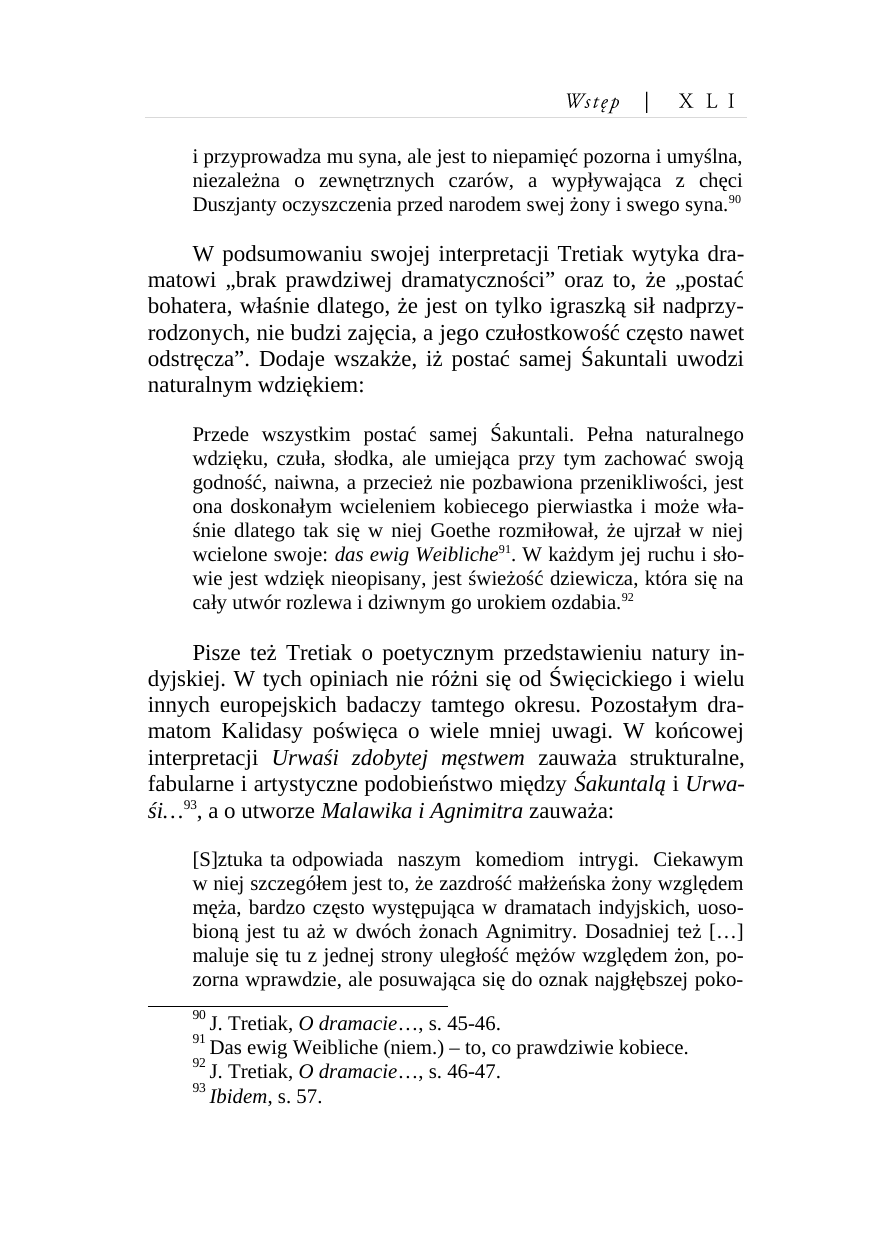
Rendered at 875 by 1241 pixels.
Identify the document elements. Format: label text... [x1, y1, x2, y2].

text Przede wszystkim postać samej Śakuntali. Pełna naturalnego wdzięku, czuła, słodka, ale umiejąca przy tym zachować swoją godność, naiwna, a przecież nie pozbawiona przenikliwości, jest ona doskonałym wcieleniem kobiecego pierwiastka i może wła- śnie dlatego tak się w niej Goethe rozmiłował, że ujrzał w niej wcielone swoje: das ewig Weibliche91. W każdym jej ruchu i sło- wie jest wdzięk nieopisany, jest świeżość dziewicza, która się na cały utwór rozlewa i dziwnym go urokiem ozdabia.92 [192, 422, 745, 614]
text [S]ztuka ta odpowiada naszym komediom intrygi. Ciekawym w niej szczegółem jest to, że zazdrość małżeńska żony względem męża, bardzo często występująca w dramatach indyjskich, uoso- bioną jest tu aż w dwóch żonach Agnimitry. Dosadniej też […] maluje się tu z jednej strony uległość mężów względem żon, po- zorna wprawdzie, ale posuwająca się do oznak najgłębszej poko- [192, 847, 745, 991]
text 93 Ibidem, s. 57. [192, 1083, 762, 1109]
picture [564, 88, 767, 115]
text 92 J. Tretiak, O dramacie…, s. 46-47. [192, 1059, 762, 1083]
text 90 J. Tretiak, O dramacie…, s. 45-46. [192, 1005, 762, 1036]
text Pisze też Tretiak o poetycznym przedstawieniu natury in- dyjskiej. W tych opiniach nie różni się od Święcickiego i wielu innych europejskich badaczy tamtego okresu. Pozostałym dra- matom Kalidasy poświęca o wiele mniej uwagi. W końcowej interpretacji Urwaśi zdobytej męstwem zauważa strukturalne, fabularne i artystyczne podobieństwo między Śakuntalą i Urwa- śi…93, a o utworze Malawika i Agnimitra zauważa: [148, 638, 745, 823]
text i przyprowadza mu syna, ale jest to niepamięć pozorna i umyślna, niezależna o zewnętrznych czarów, a wypływająca z chęci Duszjanty oczyszczenia przed narodem swej żony i swego syna.90 [192, 143, 744, 216]
text 91 Das ewig Weibliche (niem.) – to, co prawdziwie kobiece. [192, 1036, 762, 1059]
text W podsumowaniu swojej interpretacji Tretiak wytyka dra- matowi „brak prawdziwej dramatyczności” oraz to, że „postać bohatera, właśnie dlatego, że jest on tylko igraszką sił nadprzy- rodzonych, nie budzi zajęcia, a jego czułostkowość często nawet odstręcza”. Dodaje wszakże, iż postać samej Śakuntali uwodzi naturalnym wdziękiem: [148, 240, 745, 398]
